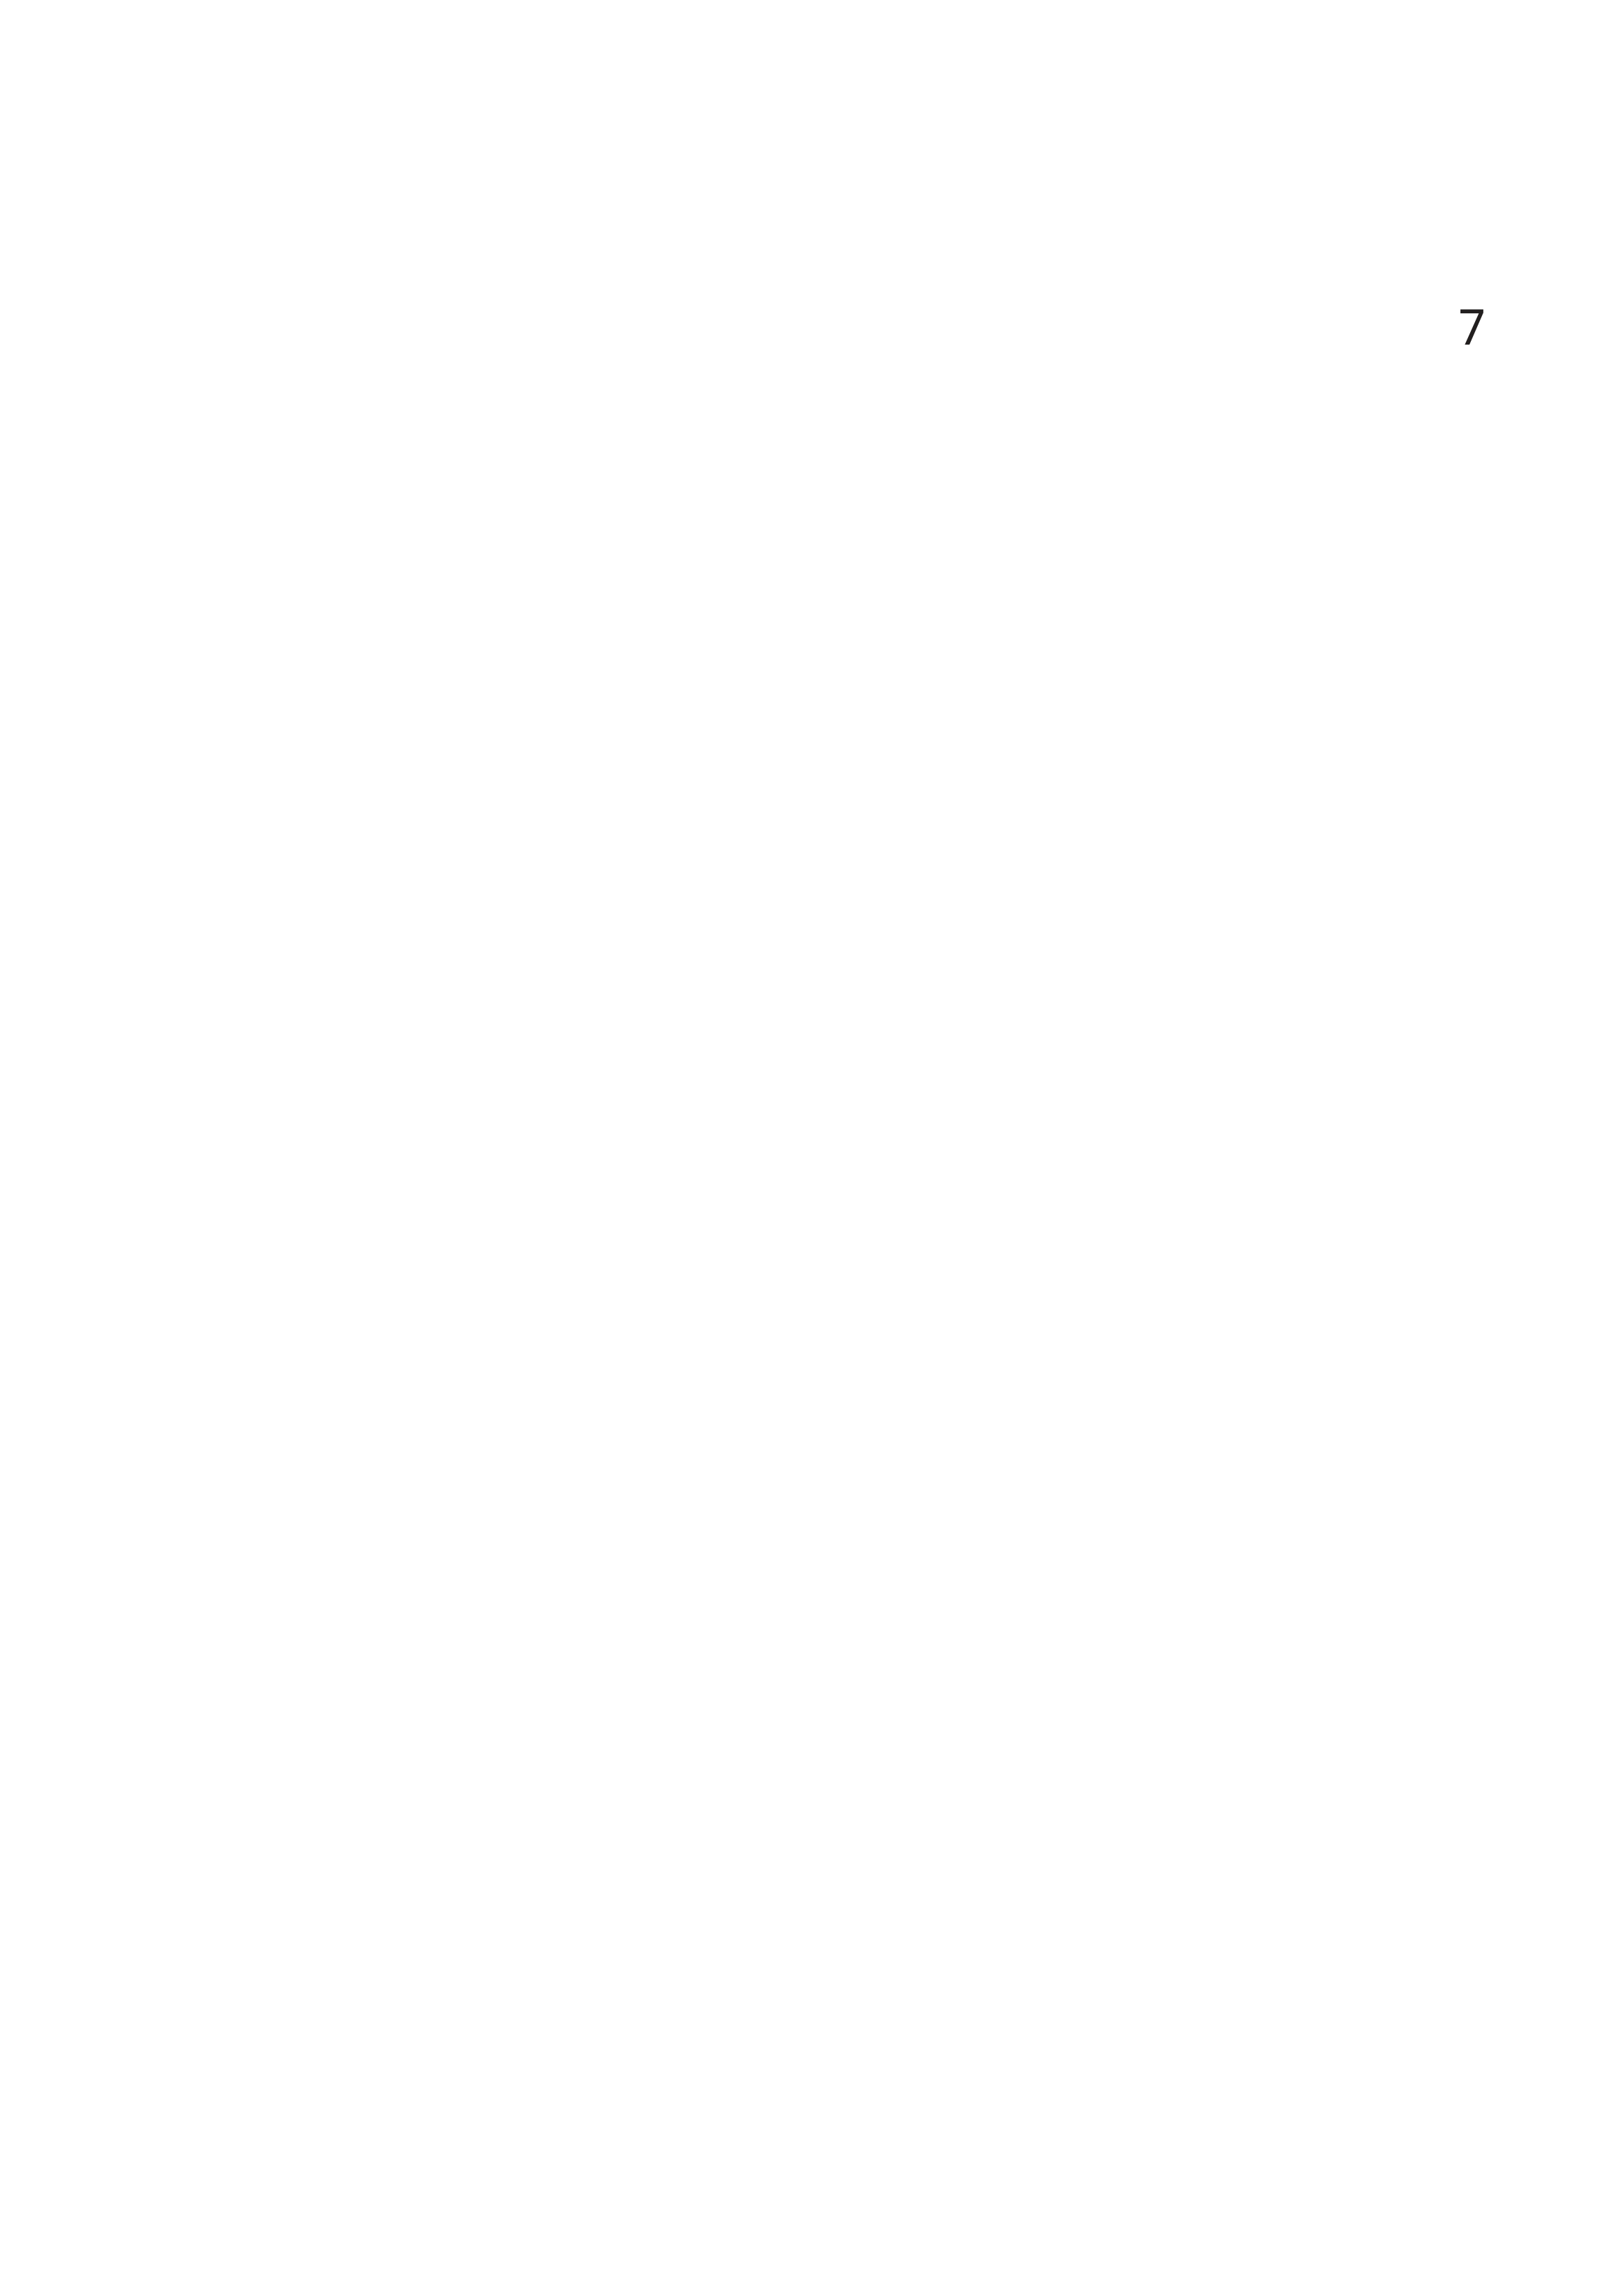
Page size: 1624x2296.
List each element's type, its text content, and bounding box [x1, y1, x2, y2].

text 7 [94, 292, 1485, 359]
